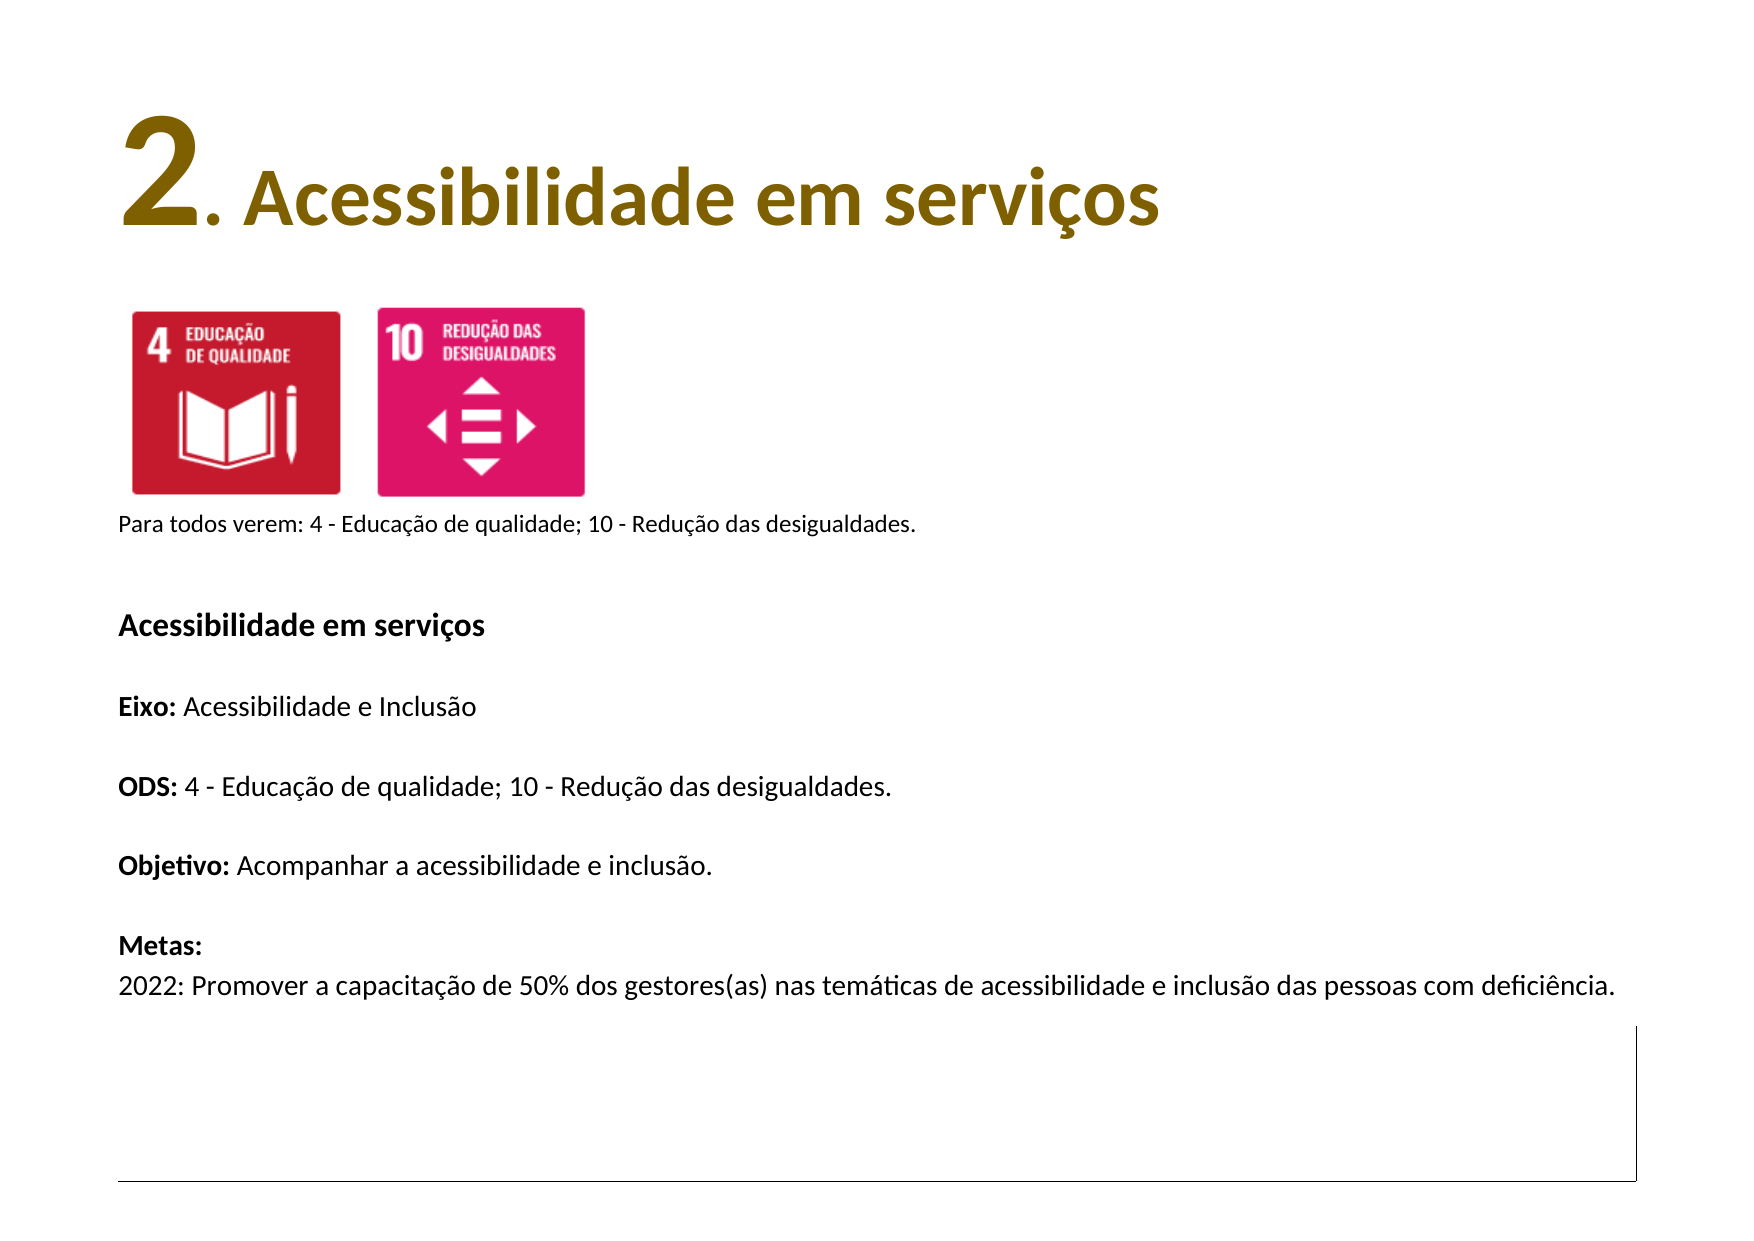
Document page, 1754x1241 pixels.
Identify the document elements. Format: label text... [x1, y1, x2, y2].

text Acessibilidade em serviços [118, 603, 1712, 644]
text ODS: 4 - Educação de qualidade; 10 - Redução das desigualdades. [118, 768, 1712, 803]
text Para todos verem: 4 - Educação de qualidade; 10 - Redução das desigualdades. [118, 508, 1712, 538]
text Eixo: Acessibilidade e Inclusão [118, 688, 1712, 724]
text Metas: [118, 927, 1712, 963]
text 2. Acessibilidade em serviços [118, 63, 1636, 267]
text Objetivo: Acompanhar a acessibilidade e inclusão. [118, 847, 1712, 883]
text 2022: Promover a capacitação de 50% dos gestores(as) nas temáticas de acessibilidade e inclusão das pessoas com deficiência. [118, 967, 1712, 1002]
